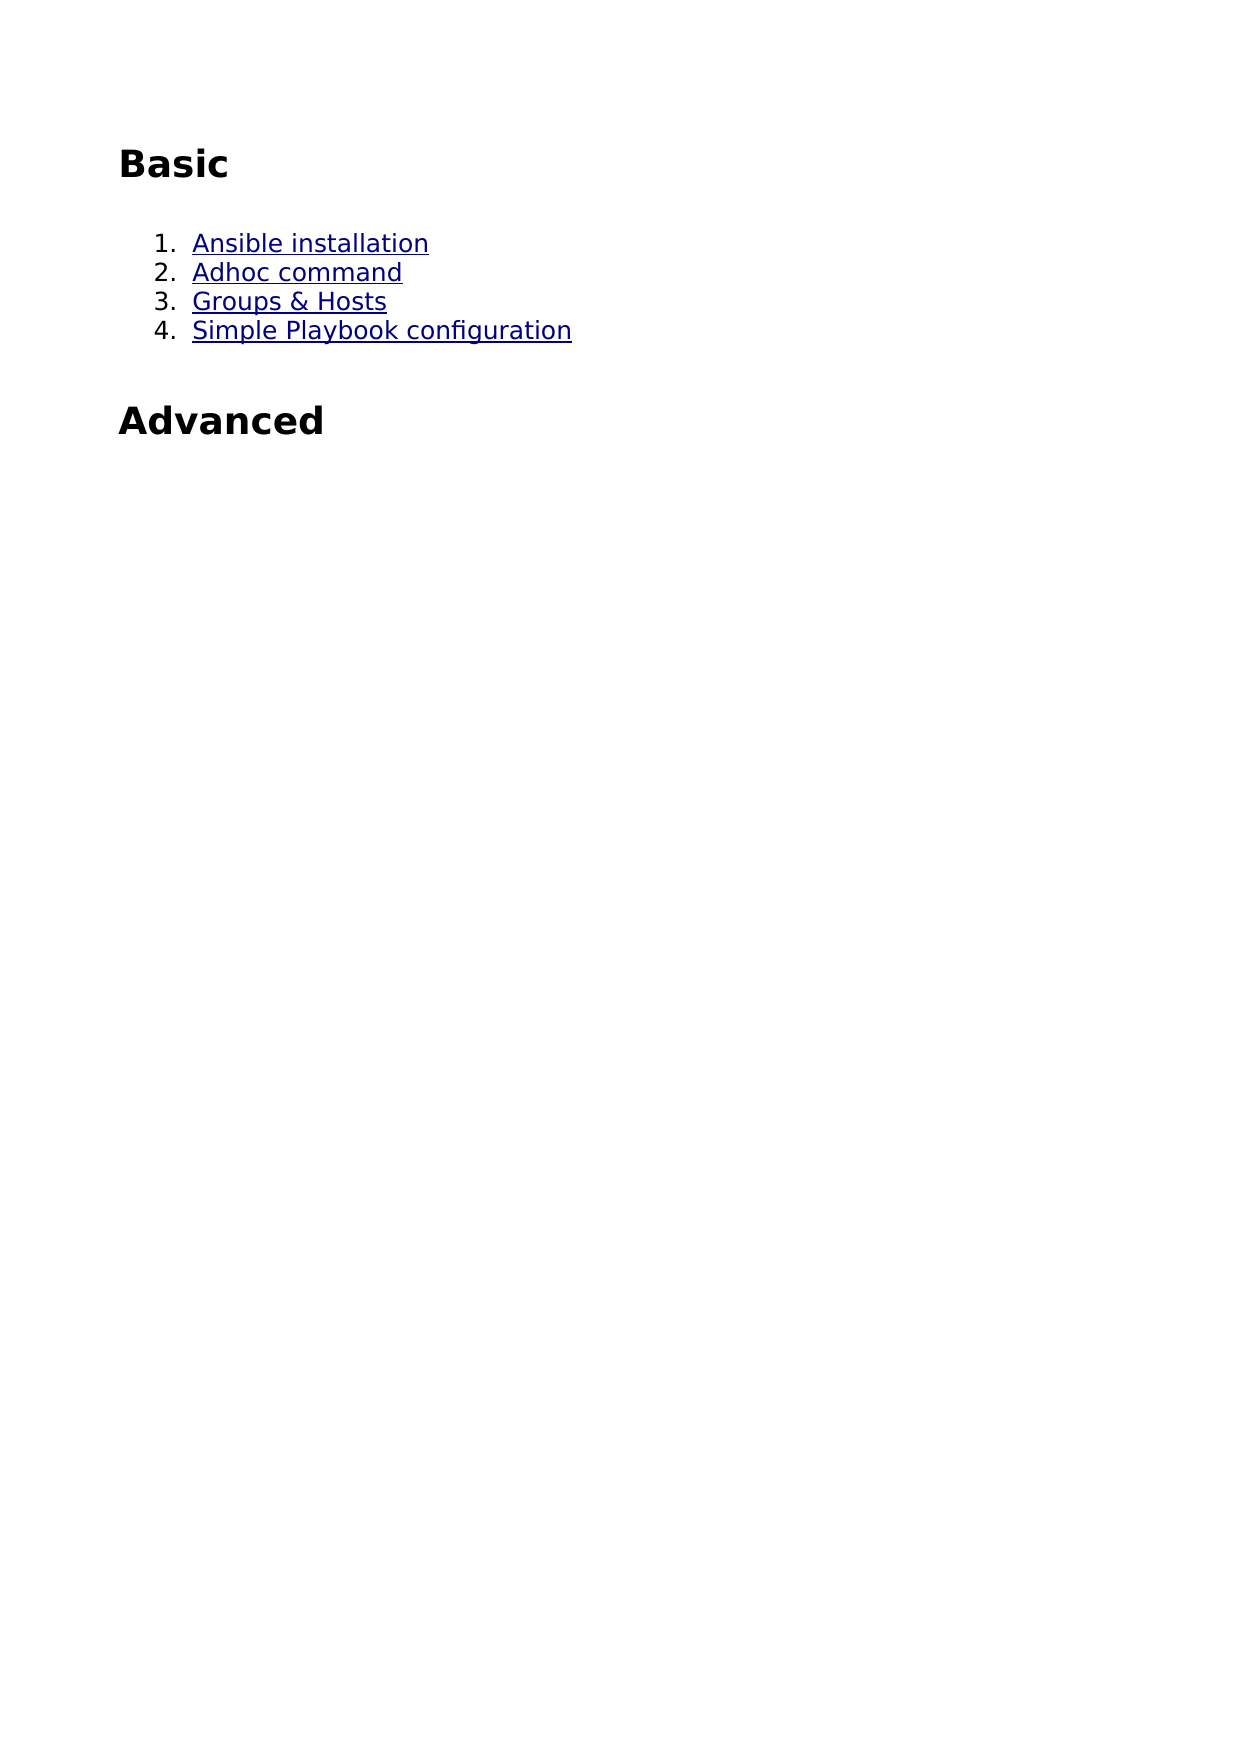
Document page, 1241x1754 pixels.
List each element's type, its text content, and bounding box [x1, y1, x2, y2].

subtitle Basic [118, 143, 1122, 187]
subtitle Advanced [118, 400, 1122, 443]
list Adhoc command [177, 258, 1122, 287]
list Ansible installation [177, 229, 1122, 258]
list Groups & Hosts [177, 287, 1122, 316]
list Simple Playbook configuration [177, 316, 1122, 345]
